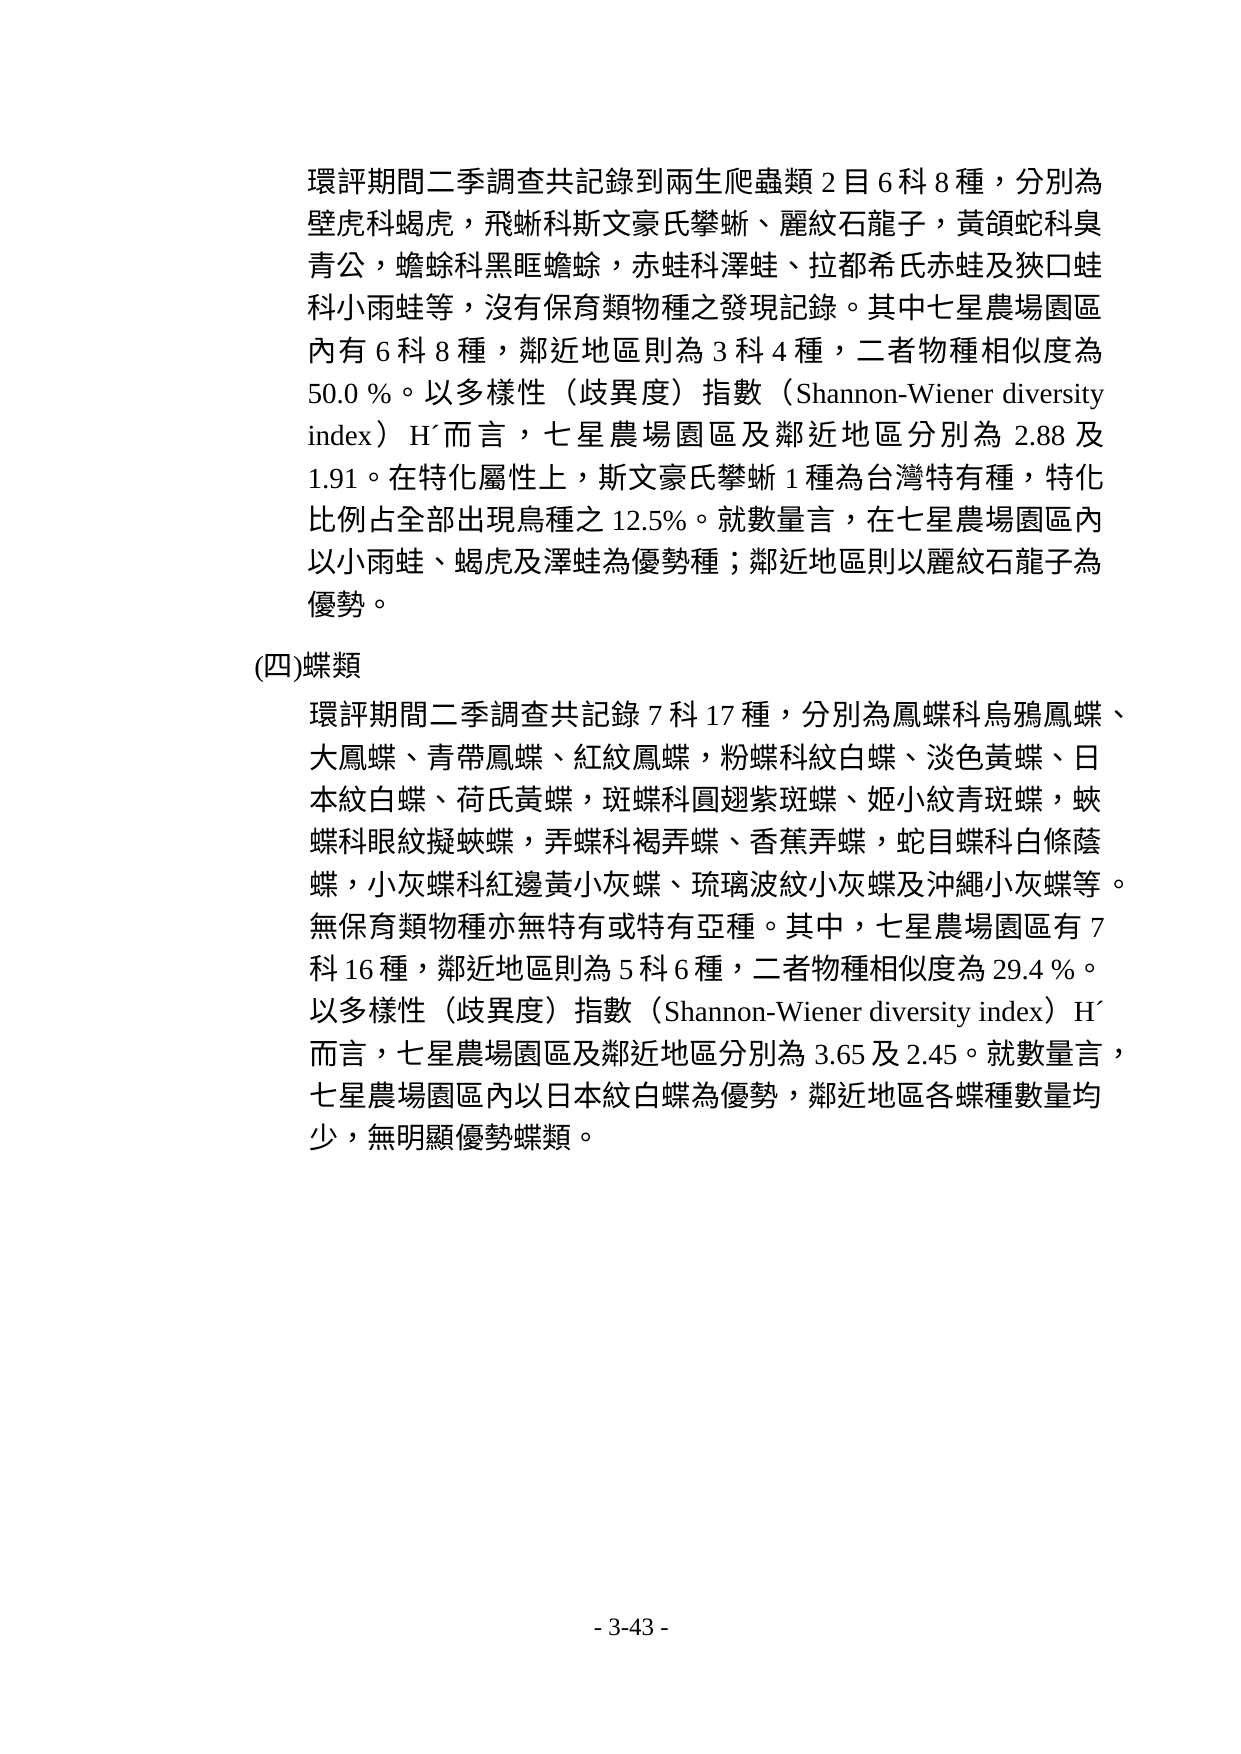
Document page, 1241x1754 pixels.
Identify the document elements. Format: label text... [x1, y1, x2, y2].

text 環評期間二季調查共記錄到兩生爬蟲類2目6科8種，分別為壁虎科蝎虎，飛蜥科斯文豪氏攀蜥、麗紋石龍子，黃頜蛇科臭青公，蟾蜍科黑眶蟾蜍，赤蛙科澤蛙、拉都希氏赤蛙及狹口蛙科小雨蛙等，沒有保育類物種之發現記錄。其中七星農場園區內有6科8種，鄰近地區則為3科4種，二者物種相似度為50.0 %。以多樣性（歧異度）指數（Shannon-Wiener diversity index）H´而言，七星農場園區及鄰近地區分別為2.88及1.91。在特化屬性上，斯文豪氏攀蜥1種為台灣特有種，特化比例占全部出現鳥種之12.5%。就數量言，在七星農場園區內以小雨蛙、蝎虎及澤蛙為優勢種；鄰近地區則以麗紋石龍子為優勢。 [307, 158, 1104, 623]
text (四)蝶類 [254, 642, 1104, 684]
text 環評期間二季調查共記錄7科17種，分別為鳳蝶科烏鴉鳳蝶、大鳳蝶、青帶鳳蝶、紅紋鳳蝶，粉蝶科紋白蝶、淡色黃蝶、日本紋白蝶、荷氏黃蝶，斑蝶科圓翅紫斑蝶、姬小紋青斑蝶，蛺蝶科眼紋擬蛺蝶，弄蝶科褐弄蝶、香蕉弄蝶，蛇目蝶科白條蔭蝶，小灰蝶科紅邊黃小灰蝶、琉璃波紋小灰蝶及沖繩小灰蝶等。無保育類物種亦無特有或特有亞種。其中，七星農場園區有7科16種，鄰近地區則為5科6種，二者物種相似度為29.4 %。以多樣性（歧異度）指數（Shannon-Wiener diversity index）H´而言，七星農場園區及鄰近地區分別為3.65及2.45。就數量言，七星農場園區內以日本紋白蝶為優勢，鄰近地區各蝶種數量均少，無明顯優勢蝶類。 [309, 692, 1104, 1157]
